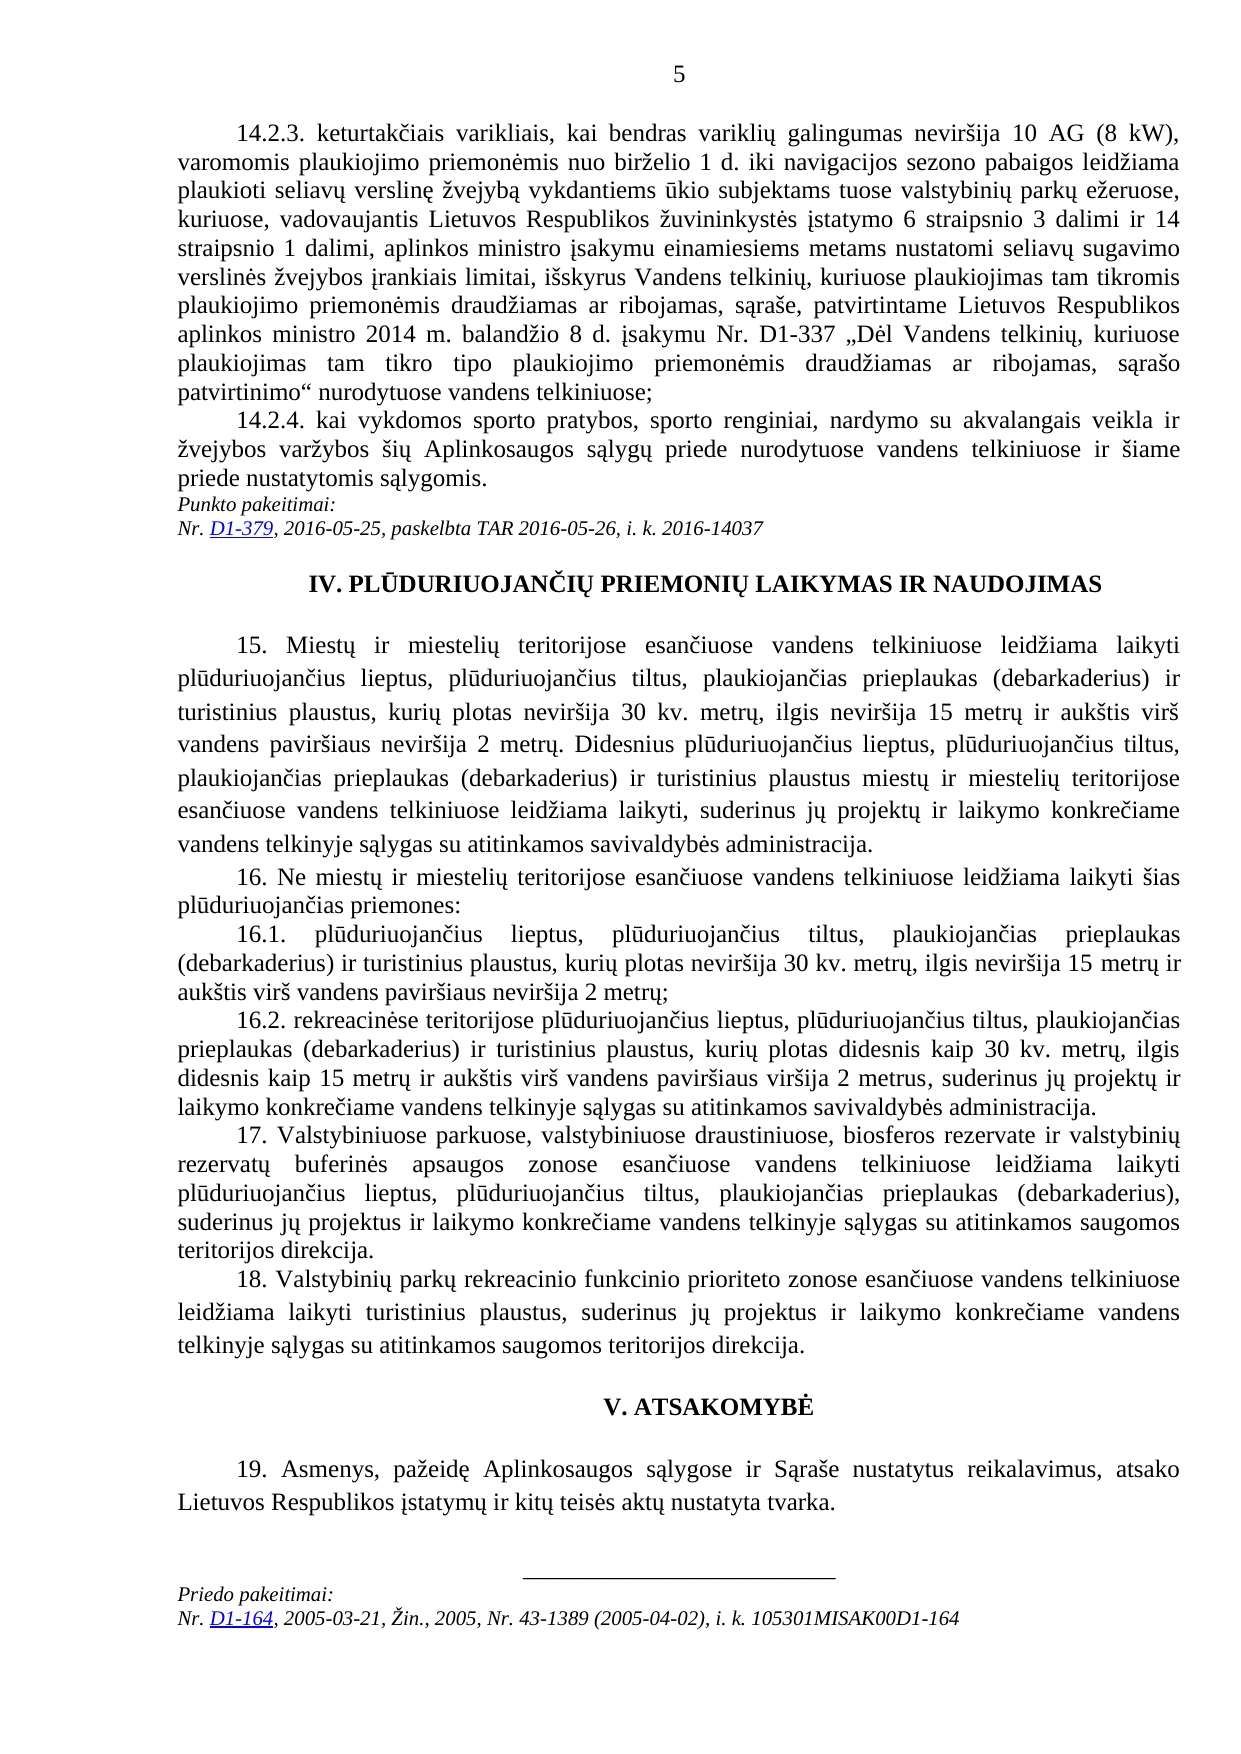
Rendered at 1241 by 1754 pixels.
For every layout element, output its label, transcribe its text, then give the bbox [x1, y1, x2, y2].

text V. ATSAKOMYBĖ [177, 1392, 1181, 1421]
text 17. Valstybiniuose parkuose, valstybiniuose draustiniuose, biosferos rezervate ir valstybinių rezervatų buferinės apsaugos zonose esančiuose vandens telkiniuose leidžiama laikyti plūduriuojančius lieptus, plūduriuojančius tiltus, plaukiojančias prieplaukas (debarkaderius), suderinus jų projektus ir laikymo konkrečiame vandens telkinyje sąlygas su atitinkamos saugomos teritorijos direkcija. [177, 1120, 1181, 1264]
text Nr. D1-379, 2016-05-25, paskelbta TAR 2016-05-26, i. k. 2016-14037 [177, 516, 1181, 540]
text IV. PLŪDURIUOJANČIŲ PRIEMONIŲ LAIKYMAS IR NAUDOJIMAS [177, 569, 1181, 597]
text Priedo pakeitimai: [177, 1582, 1181, 1606]
text 14.2.4. kai vykdomos sporto pratybos, sporto renginiai, nardymo su akvalangais veikla ir žvejybos varžybos šių Aplinkosaugos sąlygų priede nurodytuose vandens telkiniuose ir šiame priede nustatytomis sąlygomis. [177, 406, 1181, 492]
text 19. Asmenys, pažeidę Aplinkosaugos sąlygose ir Sąraše nustatytus reikalavimus, atsako Lietuvos Respublikos įstatymų ir kitų teisės aktų nustatyta tvarka. [177, 1454, 1181, 1516]
text _________________________ [177, 1553, 1181, 1582]
text 16.1. plūduriuojančius lieptus, plūduriuojančius tiltus, plaukiojančias prieplaukas (debarkaderius) ir turistinius plaustus, kurių plotas neviršija 30 kv. metrų, ilgis neviršija 15 metrų ir aukštis virš vandens paviršiaus neviršija 2 metrų; [177, 919, 1181, 1005]
text Punkto pakeitimai: [177, 492, 1181, 516]
text 18. Valstybinių parkų rekreacinio funkcinio prioriteto zonose esančiuose vandens telkiniuose leidžiama laikyti turistinius plaustus, suderinus jų projektus ir laikymo konkrečiame vandens telkinyje sąlygas su atitinkamos saugomos teritorijos direkcija. [177, 1264, 1181, 1359]
text 15. Miestų ir miestelių teritorijose esančiuose vandens telkiniuose leidžiama laikyti plūduriuojančius lieptus, plūduriuojančius tiltus, plaukiojančias prieplaukas (debarkaderius) ir turistinius plaustus, kurių plotas neviršija 30 kv. metrų, ilgis neviršija 15 metrų ir aukštis virš vandens paviršiaus neviršija 2 metrų. Didesnius plūduriuojančius lieptus, plūduriuojančius tiltus, plaukiojančias prieplaukas (debarkaderius) ir turistinius plaustus miestų ir miestelių teritorijose esančiuose vandens telkiniuose leidžiama laikyti, suderinus jų projektų ir laikymo konkrečiame vandens telkinyje sąlygas su atitinkamos savivaldybės administracija. [177, 631, 1181, 857]
text 16. Ne miestų ir miestelių teritorijose esančiuose vandens telkiniuose leidžiama laikyti šias plūduriuojančias priemones: [177, 862, 1181, 919]
text 16.2. rekreacinėse teritorijose plūduriuojančius lieptus, plūduriuojančius tiltus, plaukiojančias prieplaukas (debarkaderius) ir turistinius plaustus, kurių plotas didesnis kaip 30 kv. metrų, ilgis didesnis kaip 15 metrų ir aukštis virš vandens paviršiaus viršija 2 metrus, suderinus jų projektų ir laikymo konkrečiame vandens telkinyje sąlygas su atitinkamos savivaldybės administracija. [177, 1005, 1181, 1120]
text Nr. D1-164, 2005-03-21, Žin., 2005, Nr. 43-1389 (2005-04-02), i. k. 105301MISAK00D1-164 [177, 1606, 1181, 1630]
text 14.2.3. keturtakčiais varikliais, kai bendras variklių galingumas neviršija 10 AG (8 kW), varomomis plaukiojimo priemonėmis nuo birželio 1 d. iki navigacijos sezono pabaigos leidžiama plaukioti seliavų verslinę žvejybą vykdantiems ūkio subjektams tuose valstybinių parkų ežeruose, kuriuose, vadovaujantis Lietuvos Respublikos žuvininkystės įstatymo 6 straipsnio 3 dalimi ir 14 straipsnio 1 dalimi, aplinkos ministro įsakymu einamiesiems metams nustatomi seliavų sugavimo verslinės žvejybos įrankiais limitai, išskyrus Vandens telkinių, kuriuose plaukiojimas tam tikromis plaukiojimo priemonėmis draudžiamas ar ribojamas, sąraše, patvirtintame Lietuvos Respublikos aplinkos ministro 2014 m. balandžio 8 d. įsakymu Nr. D1-337 „Dėl Vandens telkinių, kuriuose plaukiojimas tam tikro tipo plaukiojimo priemonėmis draudžiamas ar ribojamas, sąrašo patvirtinimo“ nurodytuose vandens telkiniuose; [177, 118, 1181, 406]
